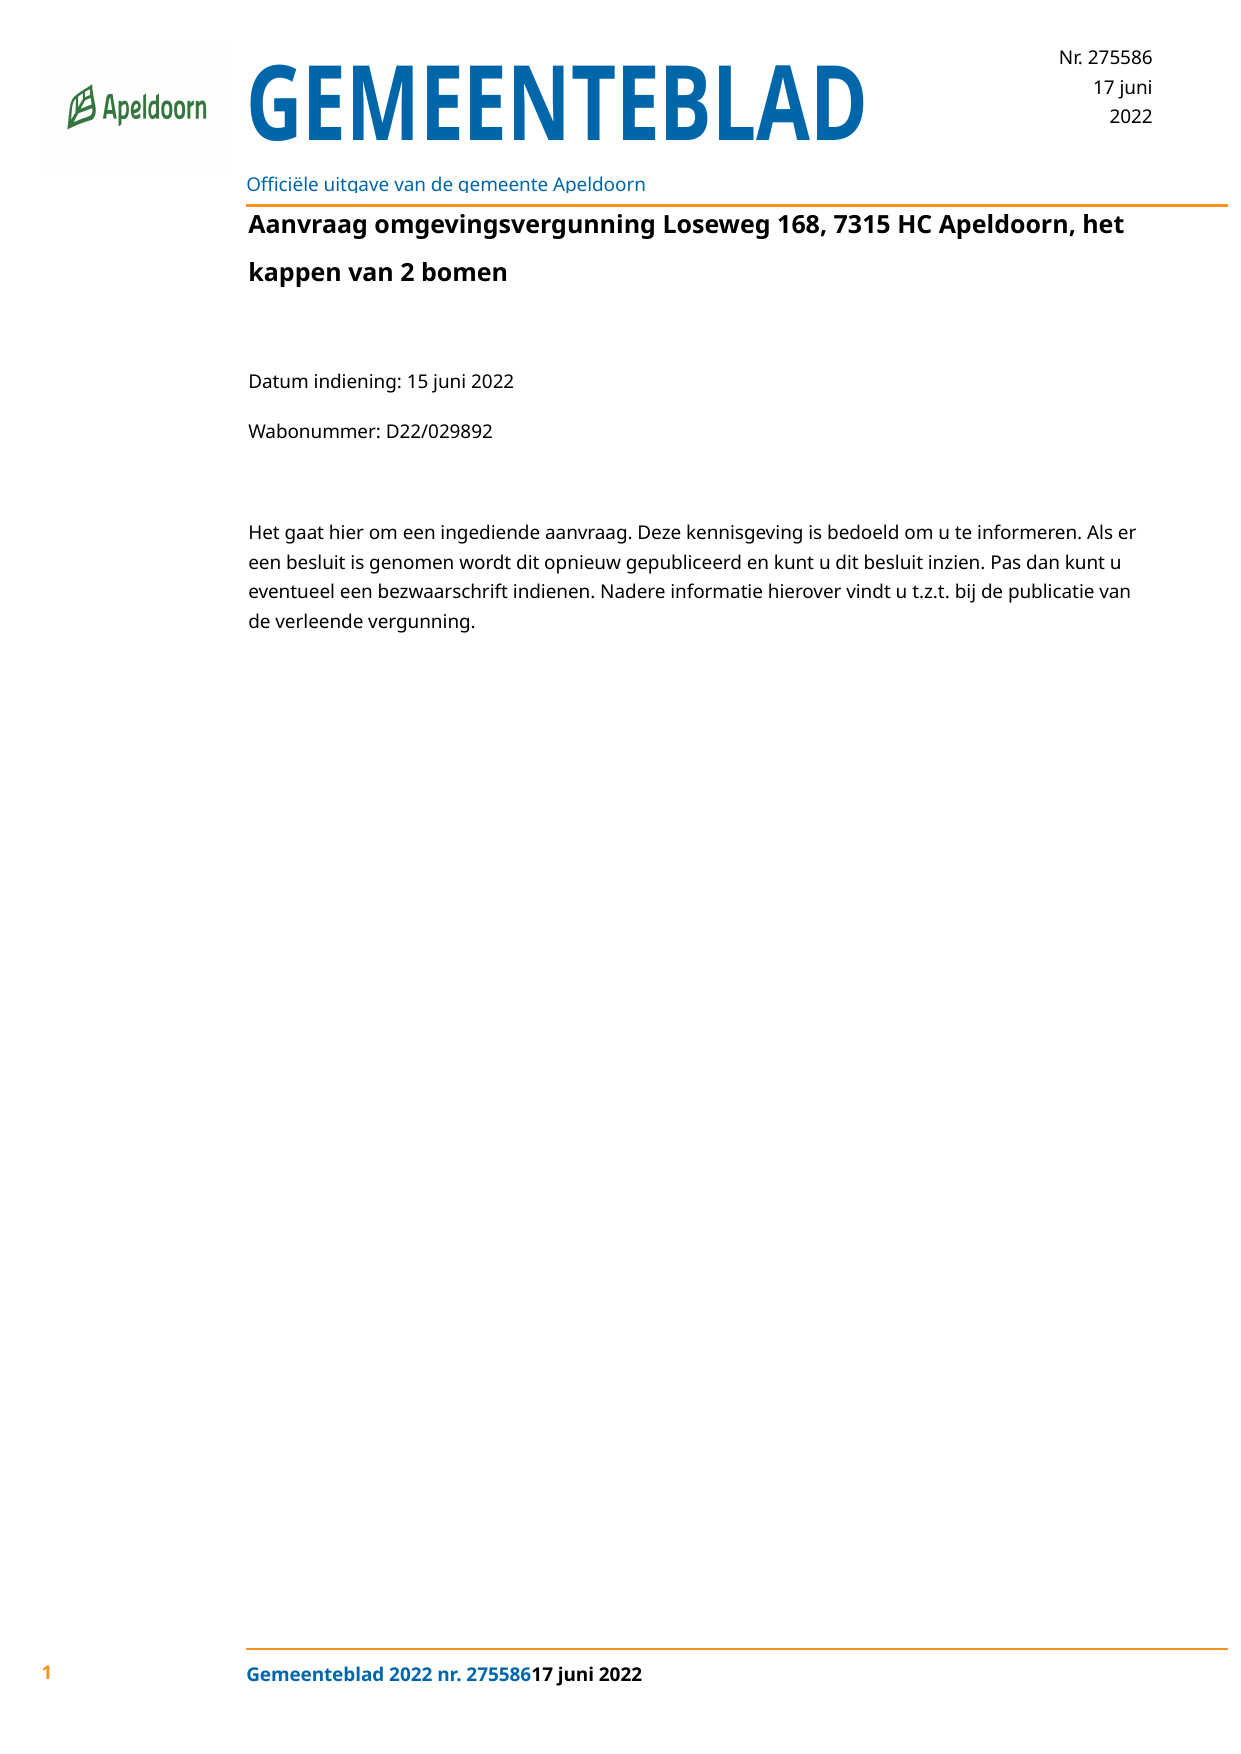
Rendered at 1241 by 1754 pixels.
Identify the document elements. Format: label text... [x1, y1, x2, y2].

text Het gaat hier om een ingediende aanvraag. Deze kennisgeving is bedoeld om u te informeren. Als er een besluit is genomen wordt dit opnieuw gepubliceerd en kunt u dit besluit inzien. Pas dan kunt u eventueel een bezwaarschrift indienen. Nadere informatie hierover vindt u t.z.t. bij de publicatie van de verleende vergunning. [248, 519, 1152, 634]
text Datum indiening: 15 juni 2022 [248, 368, 1152, 394]
text Aanvraag omgevingsvergunning Loseweg 168, 7315 HC Apeldoorn, het kappen van 2 bomen [248, 207, 1152, 288]
text Wabonummer: D22/029892 [248, 419, 1152, 444]
picture [41, 47, 231, 172]
